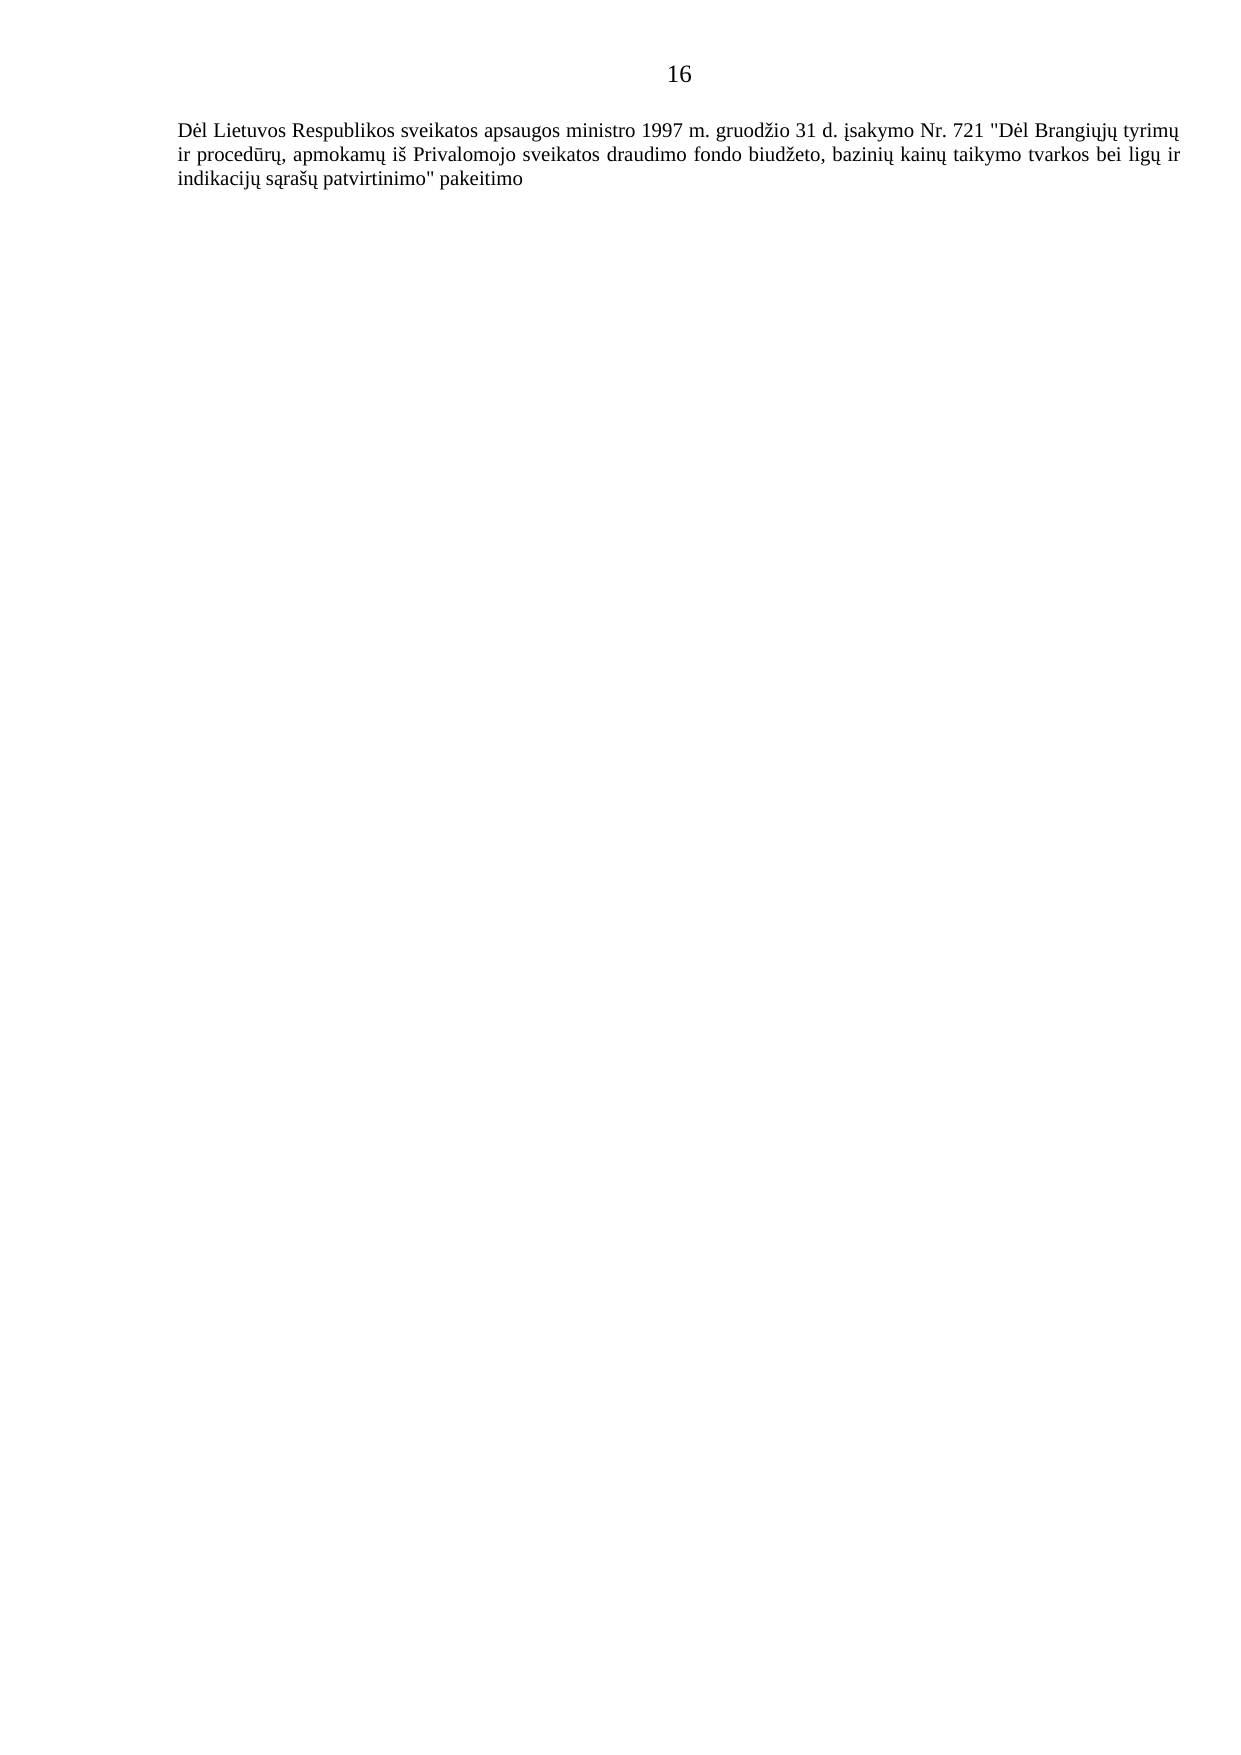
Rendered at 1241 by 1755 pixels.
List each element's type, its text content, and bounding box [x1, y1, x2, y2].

text Dėl Lietuvos Respublikos sveikatos apsaugos ministro 1997 m. gruodžio 31 d. įsakymo Nr. 721 "Dėl Brangiųjų tyrimų ir procedūrų, apmokamų iš Privalomojo sveikatos draudimo fondo biudžeto, bazinių kainų taikymo tvarkos bei ligų ir indikacijų sąrašų patvirtinimo" pakeitimo [177, 118, 1181, 190]
